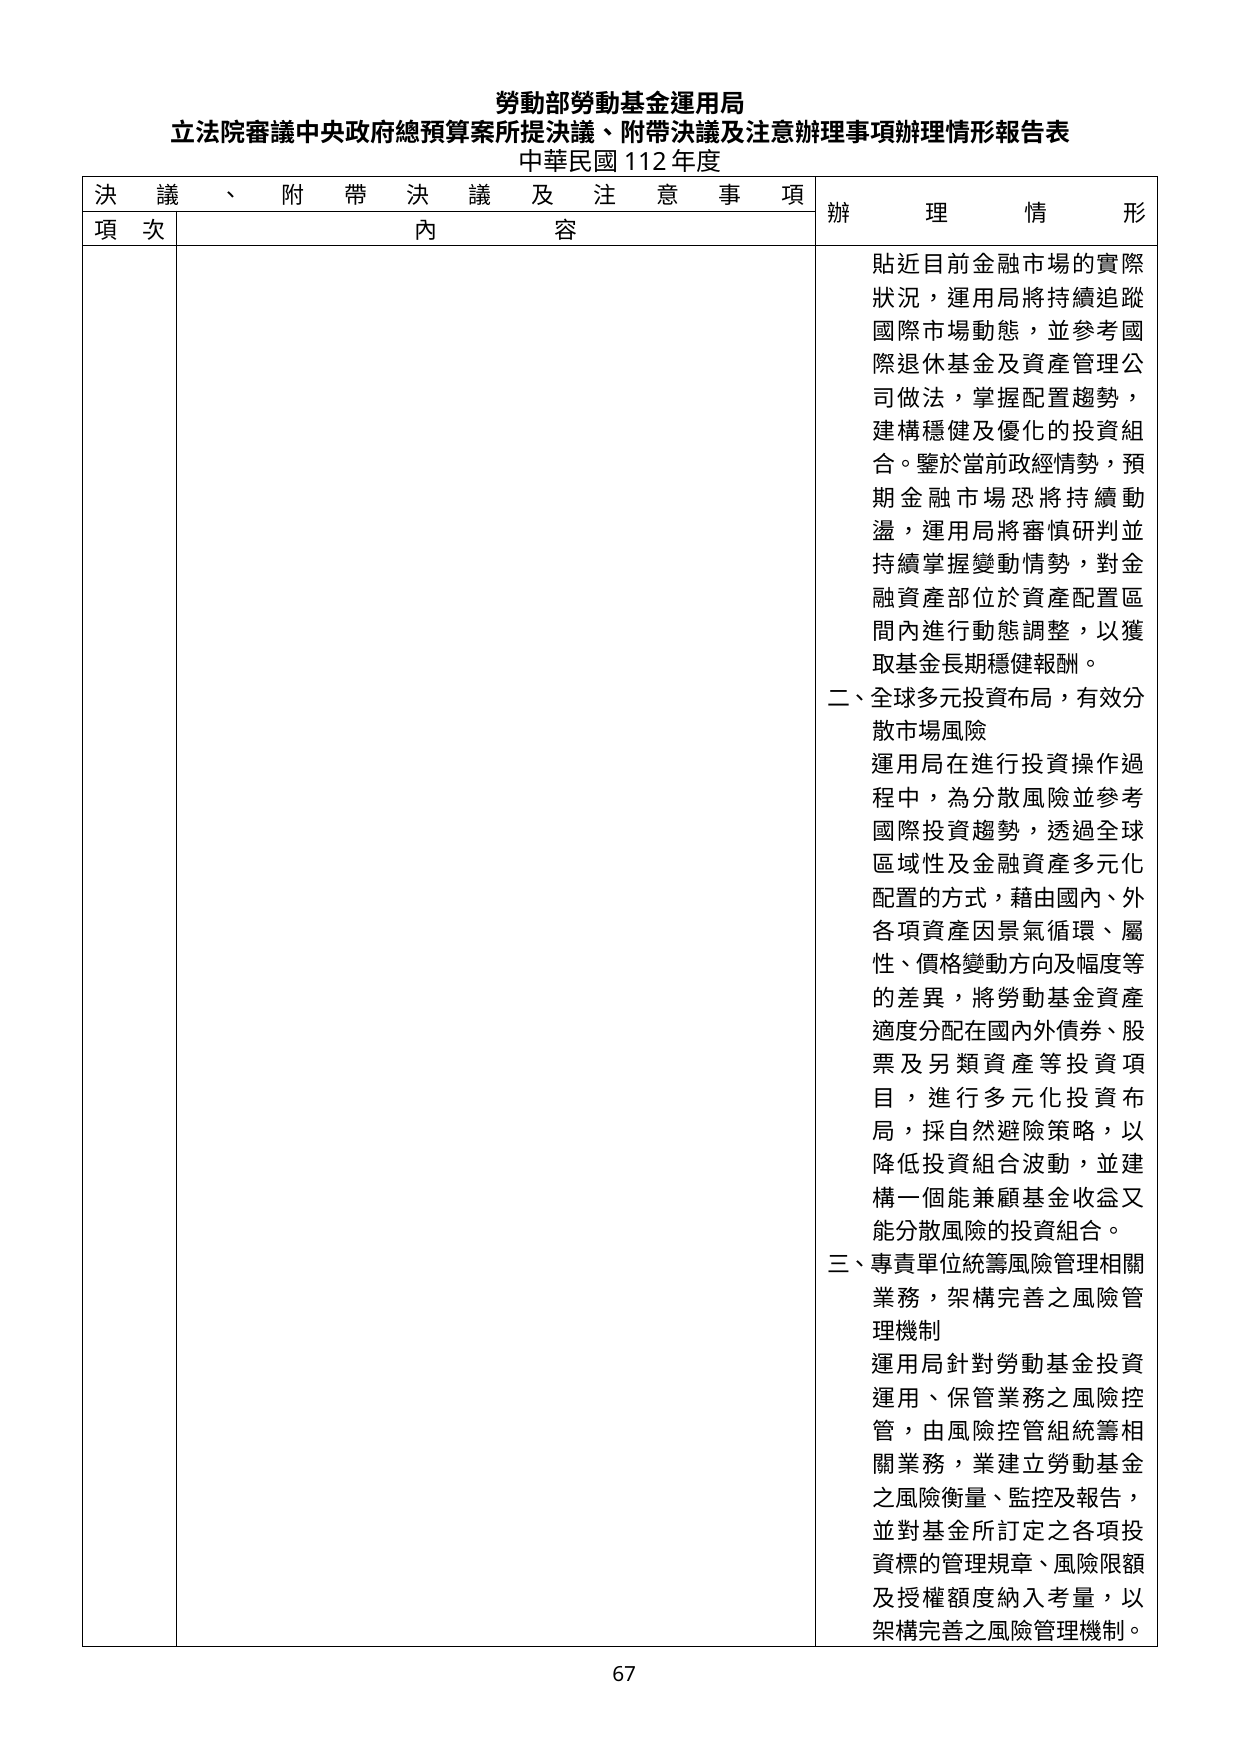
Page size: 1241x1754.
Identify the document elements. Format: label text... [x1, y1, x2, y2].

table_cell 內 容 [177, 212, 815, 245]
table_cell 貼近目前金融市場的實際狀況，運用局將持續追蹤國際市場動態，並參考國際退休基金及資產管理公司做法，掌握配置趨勢，建構穩健及優化的投資組合。鑒於當前政經情勢，預期金融市場恐將持續動盪，運用局將審慎研判並持續掌握變動情勢，對金融資產部位於資產配置區間內進行動態調整，以獲取基金長期穩健報酬。 二、全球多元投資布局，有效分散市場風險 運用局在進行投資操作過程中，為分散風險並參考國際投資趨勢，透過全球區域性及金融資產多元化配置的方式，藉由國內、外各項資產因景氣循環、屬性、價格變動方向及幅度等的差異，將勞動基金資產適度分配在國內外債券、股票及另類資產等投資項目，進行多元化投資布局，採自然避險策略，以降低投資組合波動，並建構一個能兼顧基金收益又能分散風險的投資組合。 三、專責單位統籌風險管理相關業務，架構完善之風險管理機制 運用局針對勞動基金投資運用、保管業務之風險控管，由風險控管組統籌相關業務，業建立勞動基金之風險衡量、監控及報告，並對基金所訂定之各項投資標的管理規章、風險限額及授權額度納入考量，以架構完善之風險管理機制。 [816, 246, 1157, 1646]
table_header 辦理情形 [816, 177, 1157, 245]
table_cell [177, 246, 815, 1646]
table_cell [83, 246, 176, 1646]
table_cell 項次 [83, 212, 176, 245]
table_header 決議、附帶決議及注意事項 [83, 177, 815, 211]
